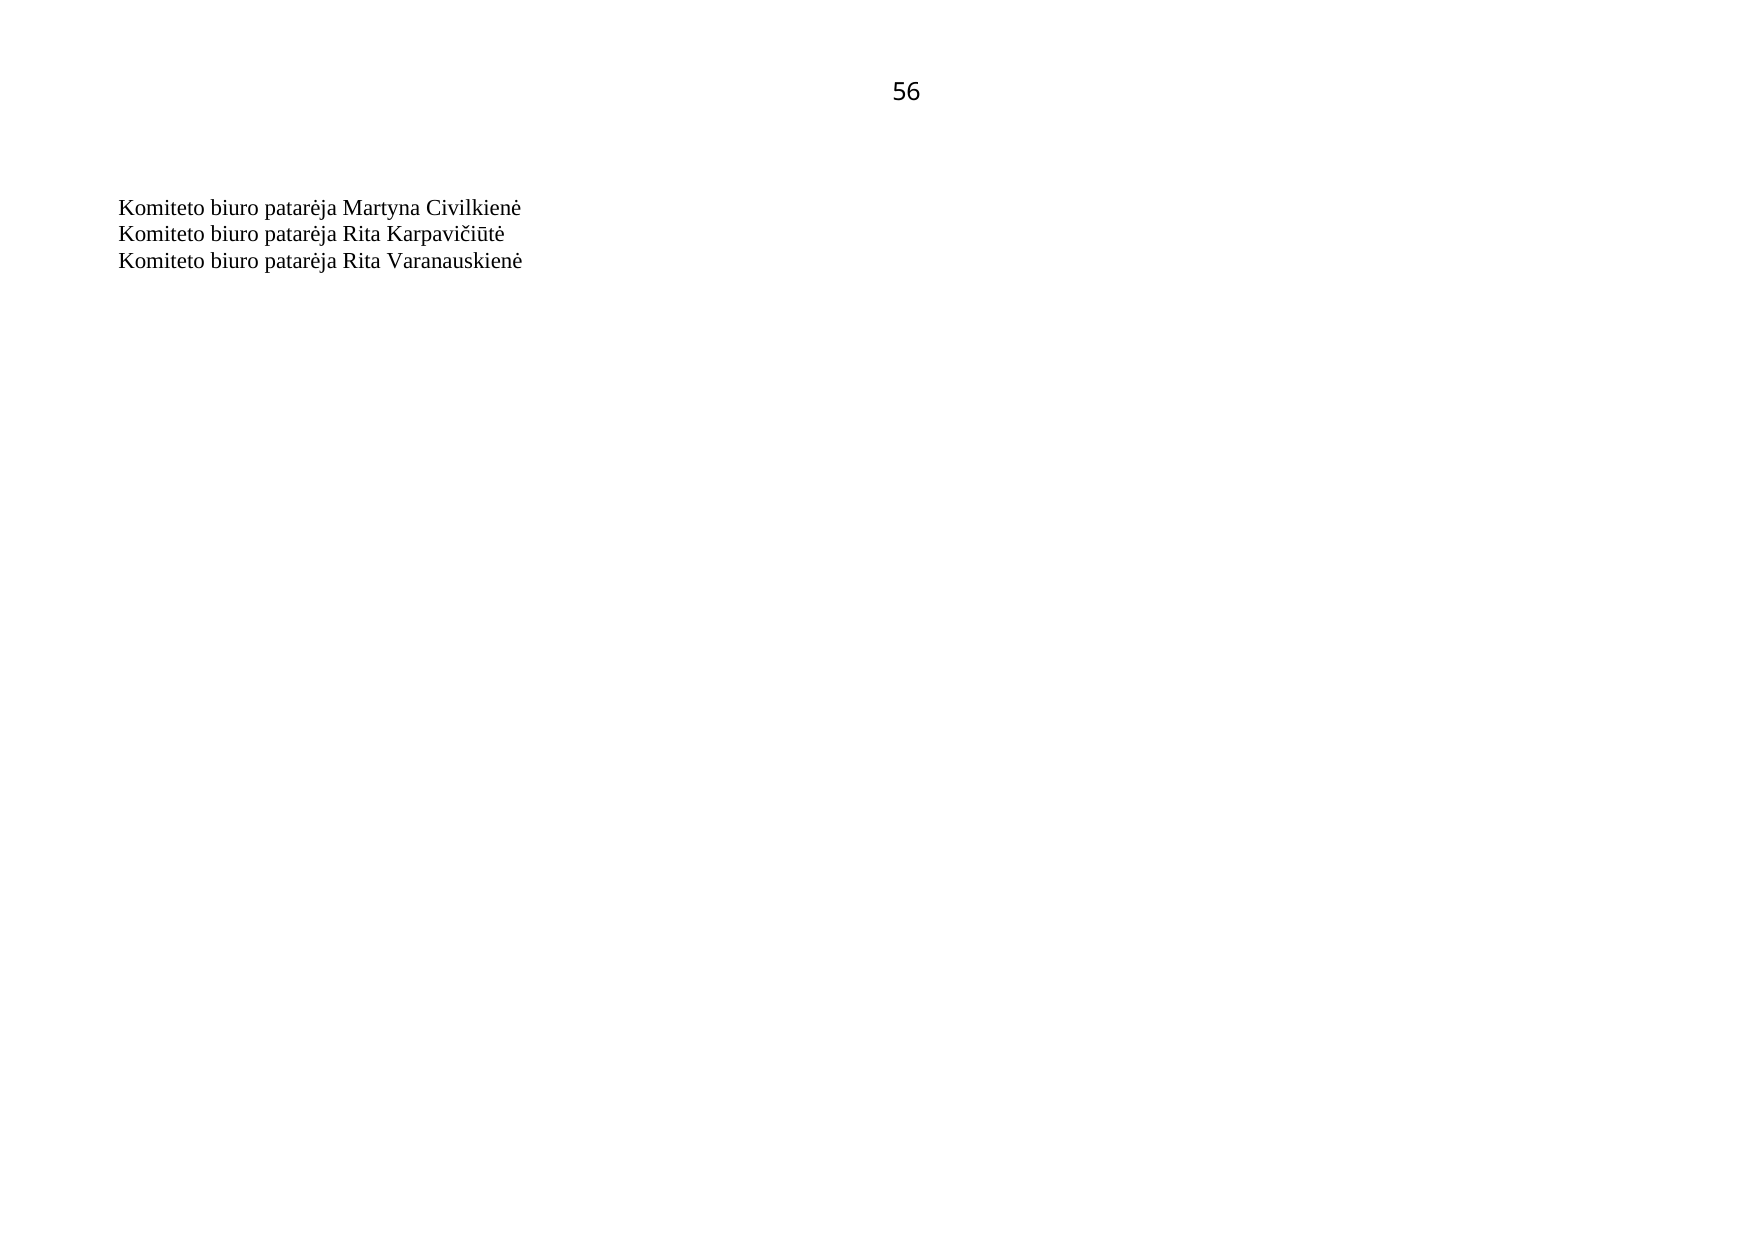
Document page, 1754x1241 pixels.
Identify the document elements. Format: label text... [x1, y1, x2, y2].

text Komiteto biuro patarėja Rita Karpavičiūtė [118, 221, 1695, 247]
text Komiteto biuro patarėja Martyna Civilkienė [118, 194, 1695, 221]
text Komiteto biuro patarėja Rita Varanauskienė [118, 247, 1695, 273]
